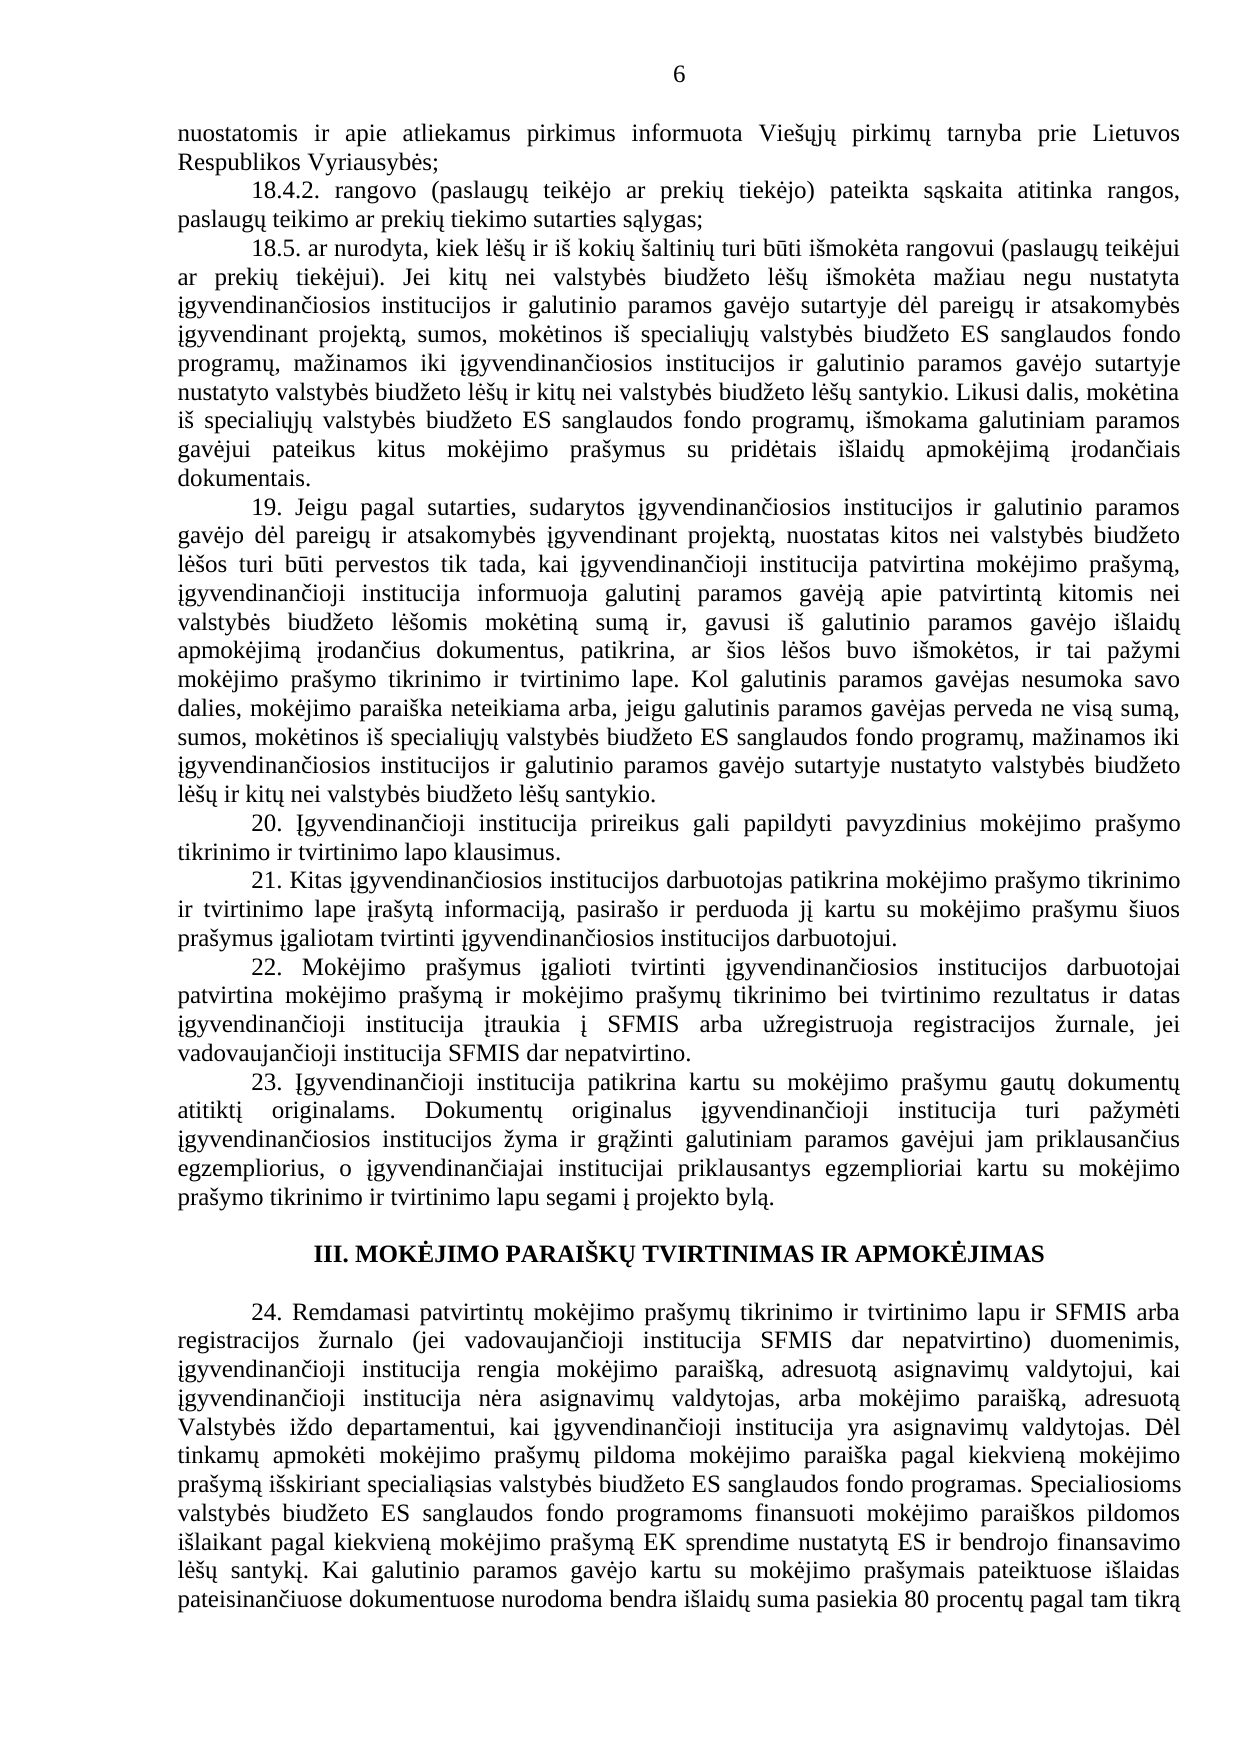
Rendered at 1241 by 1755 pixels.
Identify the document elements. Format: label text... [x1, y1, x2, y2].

text 21. Kitas įgyvendinančiosios institucijos darbuotojas patikrina mokėjimo prašymo tikrinimo ir tvirtinimo lape įrašytą informaciją, pasirašo ir perduoda jį kartu su mokėjimo prašymu šiuos prašymus įgaliotam tvirtinti įgyvendinančiosios institucijos darbuotojui. [177, 866, 1181, 952]
text 19. Jeigu pagal sutarties, sudarytos įgyvendinančiosios institucijos ir galutinio paramos gavėjo dėl pareigų ir atsakomybės įgyvendinant projektą, nuostatas kitos nei valstybės biudžeto lėšos turi būti pervestos tik tada, kai įgyvendinančioji institucija patvirtina mokėjimo prašymą, įgyvendinančioji institucija informuoja galutinį paramos gavėją apie patvirtintą kitomis nei valstybės biudžeto lėšomis mokėtiną sumą ir, gavusi iš galutinio paramos gavėjo išlaidų apmokėjimą įrodančius dokumentus, patikrina, ar šios lėšos buvo išmokėtos, ir tai pažymi mokėjimo prašymo tikrinimo ir tvirtinimo lape. Kol galutinis paramos gavėjas nesumoka savo dalies, mokėjimo paraiška neteikiama arba, jeigu galutinis paramos gavėjas perveda ne visą sumą, sumos, mokėtinos iš specialiųjų valstybės biudžeto ES sanglaudos fondo programų, mažinamos iki įgyvendinančiosios institucijos ir galutinio paramos gavėjo sutartyje nustatyto valstybės biudžeto lėšų ir kitų nei valstybės biudžeto lėšų santykio. [177, 492, 1181, 808]
text 18.5. ar nurodyta, kiek lėšų ir iš kokių šaltinių turi būti išmokėta rangovui (paslaugų teikėjui ar prekių tiekėjui). Jei kitų nei valstybės biudžeto lėšų išmokėta mažiau negu nustatyta įgyvendinančiosios institucijos ir galutinio paramos gavėjo sutartyje dėl pareigų ir atsakomybės įgyvendinant projektą, sumos, mokėtinos iš specialiųjų valstybės biudžeto ES sanglaudos fondo programų, mažinamos iki įgyvendinančiosios institucijos ir galutinio paramos gavėjo sutartyje nustatyto valstybės biudžeto lėšų ir kitų nei valstybės biudžeto lėšų santykio. Likusi dalis, mokėtina iš specialiųjų valstybės biudžeto ES sanglaudos fondo programų, išmokama galutiniam paramos gavėjui pateikus kitus mokėjimo prašymus su pridėtais išlaidų apmokėjimą įrodančiais dokumentais. [177, 233, 1181, 492]
text III. MOKĖJIMO PARAIŠKŲ TVIRTINIMAS IR APMOKĖJIMAS [177, 1239, 1181, 1268]
text nuostatomis ir apie atliekamus pirkimus informuota Viešųjų pirkimų tarnyba prie Lietuvos Respublikos Vyriausybės; [177, 118, 1181, 176]
text 20. Įgyvendinančioji institucija prireikus gali papildyti pavyzdinius mokėjimo prašymo tikrinimo ir tvirtinimo lapo klausimus. [177, 808, 1181, 866]
text 22. Mokėjimo prašymus įgalioti tvirtinti įgyvendinančiosios institucijos darbuotojai patvirtina mokėjimo prašymą ir mokėjimo prašymų tikrinimo bei tvirtinimo rezultatus ir datas įgyvendinančioji institucija įtraukia į SFMIS arba užregistruoja registracijos žurnale, jei vadovaujančioji institucija SFMIS dar nepatvirtino. [177, 952, 1181, 1067]
text 23. Įgyvendinančioji institucija patikrina kartu su mokėjimo prašymu gautų dokumentų atitiktį originalams. Dokumentų originalus įgyvendinančioji institucija turi pažymėti įgyvendinančiosios institucijos žyma ir grąžinti galutiniam paramos gavėjui jam priklausančius egzempliorius, o įgyvendinančiajai institucijai priklausantys egzemplioriai kartu su mokėjimo prašymo tikrinimo ir tvirtinimo lapu segami į projekto bylą. [177, 1067, 1181, 1211]
text 24. Remdamasi patvirtintų mokėjimo prašymų tikrinimo ir tvirtinimo lapu ir SFMIS arba registracijos žurnalo (jei vadovaujančioji institucija SFMIS dar nepatvirtino) duomenimis, įgyvendinančioji institucija rengia mokėjimo paraišką, adresuotą asignavimų valdytojui, kai įgyvendinančioji institucija nėra asignavimų valdytojas, arba mokėjimo paraišką, adresuotą Valstybės iždo departamentui, kai įgyvendinančioji institucija yra asignavimų valdytojas. Dėl tinkamų apmokėti mokėjimo prašymų pildoma mokėjimo paraiška pagal kiekvieną mokėjimo prašymą išskiriant specialiąsias valstybės biudžeto ES sanglaudos fondo programas. Specialiosioms valstybės biudžeto ES sanglaudos fondo programoms finansuoti mokėjimo paraiškos pildomos išlaikant pagal kiekvieną mokėjimo prašymą EK sprendime nustatytą ES ir bendrojo finansavimo lėšų santykį. Kai galutinio paramos gavėjo kartu su mokėjimo prašymais pateiktuose išlaidas pateisinančiuose dokumentuose nurodoma bendra išlaidų suma pasiekia 80 procentų pagal tam tikrą [177, 1297, 1181, 1613]
text 18.4.2. rangovo (paslaugų teikėjo ar prekių tiekėjo) pateikta sąskaita atitinka rangos, paslaugų teikimo ar prekių tiekimo sutarties sąlygas; [177, 176, 1181, 233]
